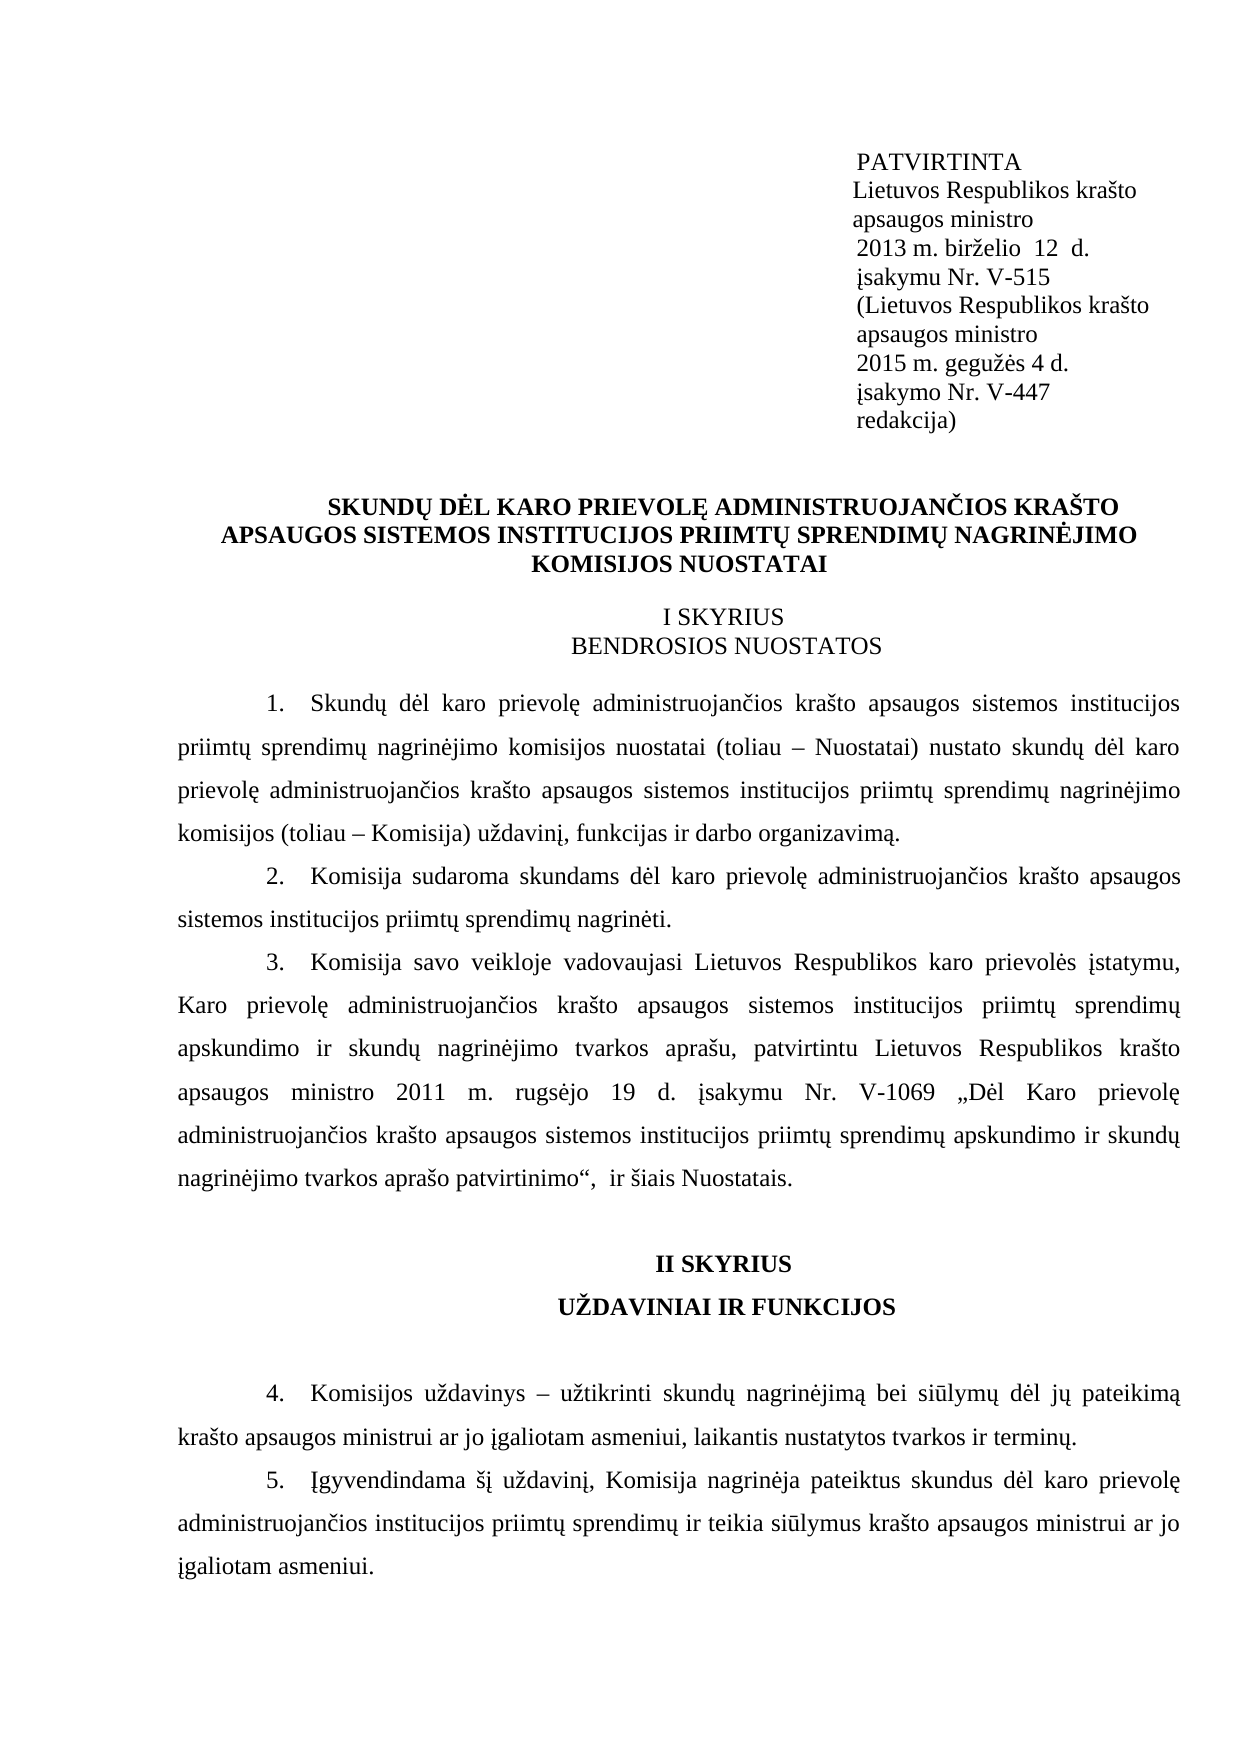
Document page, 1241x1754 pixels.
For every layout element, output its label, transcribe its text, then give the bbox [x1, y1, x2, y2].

text BENDROSIOS NUOSTATOS [177, 631, 1181, 660]
text 2015 m. gegužės 4 d. [856, 348, 1181, 377]
text 1. Skundų dėl karo prievolę administruojančios krašto apsaugos sistemos institucijos priimtų sprendimų nagrinėjimo komisijos nuostatai (toliau – Nuostatai) nustato skundų dėl karo prievolę administruojančios krašto apsaugos sistemos institucijos priimtų sprendimų nagrinėjimo komisijos (toliau – Komisija) uždavinį, funkcijas ir darbo organizavimą. [177, 688, 1181, 847]
text apsaugos ministro [856, 319, 1181, 348]
text I SKYRIUS [177, 602, 1181, 631]
text 2013 m. birželio 12 d. [177, 233, 1181, 262]
text PATVIRTINTA [177, 147, 1181, 176]
text įsakymu Nr. V-515 [177, 262, 1181, 291]
text 2. Komisija sudaroma skundams dėl karo prievolę administruojančios krašto apsaugos sistemos institucijos priimtų sprendimų nagrinėti. [177, 861, 1181, 933]
text įsakymo Nr. V-447 [856, 377, 1181, 406]
text (Lietuvos Respublikos krašto [856, 291, 1181, 319]
text 5. Įgyvendindama šį uždavinį, Komisija nagrinėja pateiktus skundus dėl karo prievolę administruojančios institucijos priimtų sprendimų ir teikia siūlymus krašto apsaugos ministrui ar jo įgaliotam asmeniui. [177, 1465, 1181, 1580]
text Lietuvos Respublikos krašto apsaugos ministro [852, 176, 1181, 233]
text UŽDAVINIAI IR FUNKCIJOS [177, 1292, 1181, 1321]
text redakcija) [856, 406, 1181, 434]
text SKUNDŲ DĖL KARO PRIEVOLĘ ADMINISTRUOJANČIOS KRAŠTO APSAUGOS SISTEMOS INSTITUCIJOS PRIIMTŲ SPRENDIMŲ NAGRINĖJIMO KOMISIJOS NUOSTATAI [177, 492, 1181, 578]
text II SKYRIUS [177, 1249, 1181, 1278]
text 3. Komisija savo veikloje vadovaujasi Lietuvos Respublikos karo prievolės įstatymu, Karo prievolę administruojančios krašto apsaugos sistemos institucijos priimtų sprendimų apskundimo ir skundų nagrinėjimo tvarkos aprašu, patvirtintu Lietuvos Respublikos krašto apsaugos ministro 2011 m. rugsėjo 19 d. įsakymu Nr. V-1069 „Dėl Karo prievolę administruojančios krašto apsaugos sistemos institucijos priimtų sprendimų apskundimo ir skundų nagrinėjimo tvarkos aprašo patvirtinimo“, ir šiais Nuostatais. [177, 947, 1181, 1192]
text 4. Komisijos uždavinys – užtikrinti skundų nagrinėjimą bei siūlymų dėl jų pateikimą krašto apsaugos ministrui ar jo įgaliotam asmeniui, laikantis nustatytos tvarkos ir terminų. [177, 1378, 1181, 1450]
